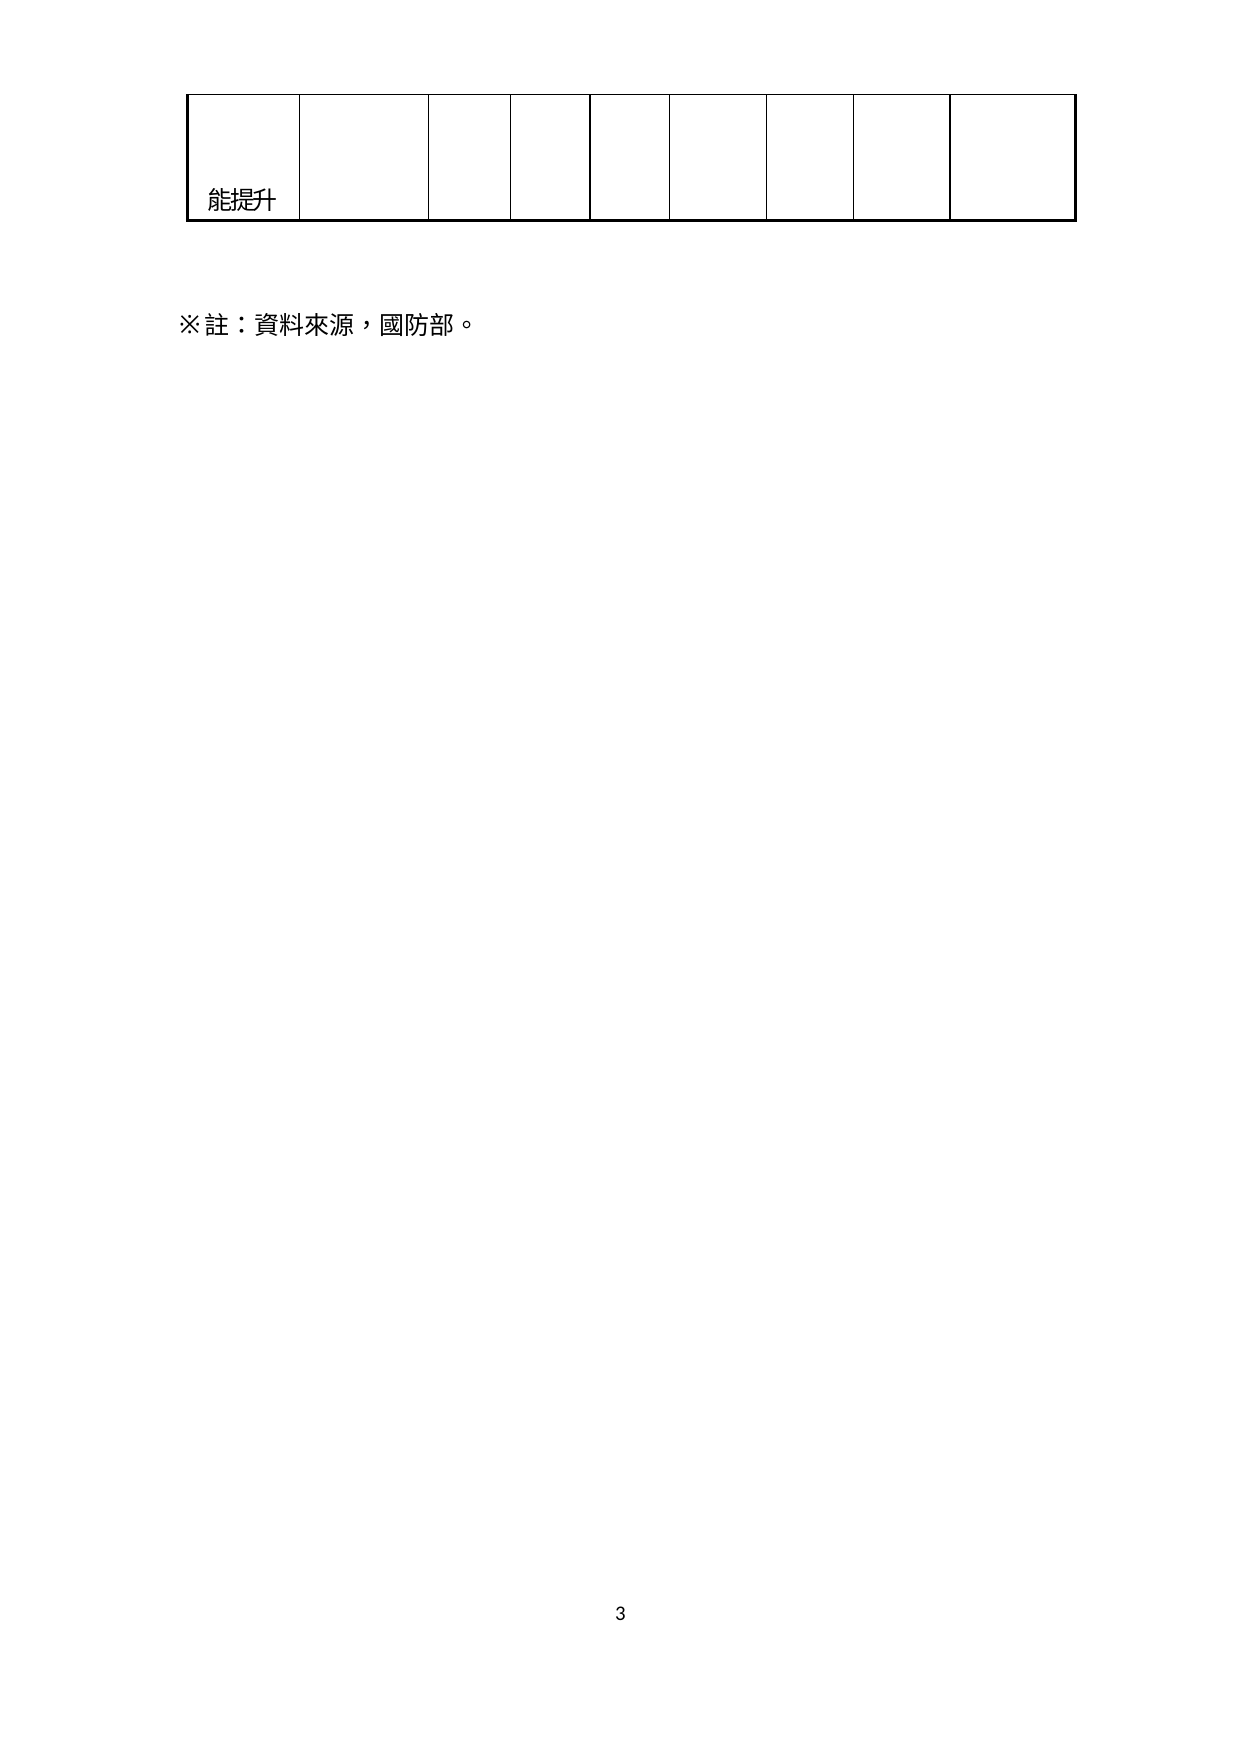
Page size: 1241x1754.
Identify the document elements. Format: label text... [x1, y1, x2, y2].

table_cell [670, 95, 766, 219]
table_cell [767, 95, 853, 219]
table_cell [300, 95, 428, 219]
table_cell [429, 95, 510, 219]
table_cell [854, 95, 949, 219]
table_cell 能提升 [189, 95, 299, 219]
table_cell [511, 95, 589, 219]
table_cell [951, 95, 1074, 219]
text ※註：資料來源，國防部。 [174, 282, 1053, 344]
table_cell [591, 95, 669, 219]
